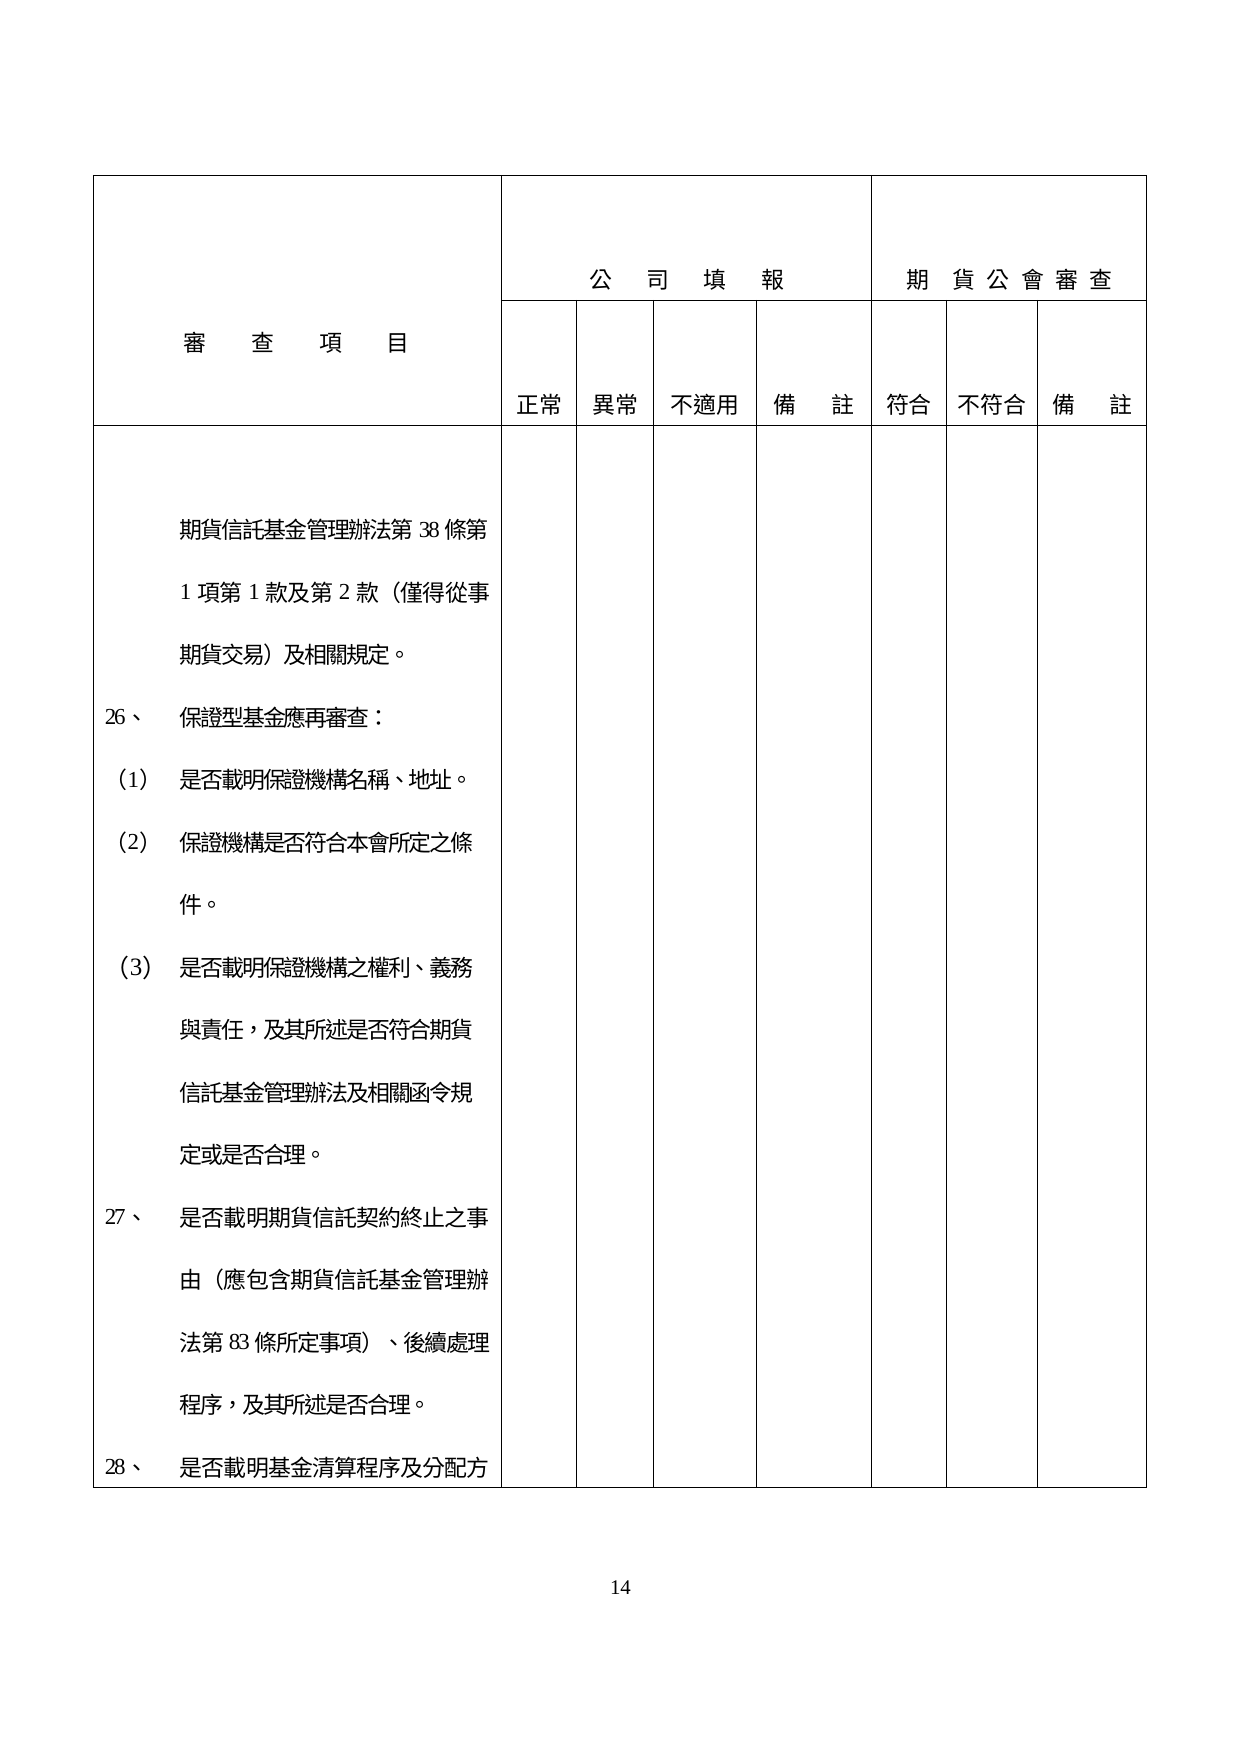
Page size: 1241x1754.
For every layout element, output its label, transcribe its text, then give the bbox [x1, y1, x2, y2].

table_cell [1038, 426, 1146, 1487]
table_cell 【應檢附書件之審查】 【期貨信託契約】 是否載明期貨信託事業名稱、地址及簽章。 是否載明保管機構名稱、地址及簽章。 是否載明簽約代表人職稱、姓名及簽章。 是否載明簽約日期。 是否載明基金型態(_______)。 是否載明基金名稱及其是否符合期貨信託基金管理辦法第6條規定。 是否載明基金存續期間(______)。 是否載明基金最低及最高淨發行總面額(最低新臺幣_____元、最高新臺幣_______元)。 是否載明基金以無實體發行。 是否載明基金受益權單位總數 (________單位)及每一受益憑證所表彰之受益權單位數，其計算至小數點以下之位數__________。 是否載明基金成立與不成立條件(成立條件為____________________，不成立條件為 )。不成立時退還申購價金之方式是否合理。 是否載明受益憑證分割、分割轉讓後換發之每一受益憑證，其所表彰之最低受益權單位數(___個單位)。 是否載明申購人每次申購之最低發行價額及辦理申購之時間。 是否載明基金資產應獨立於期貨信託事業及基金保管機構自有資產之外。 基金投資國外時，是否載明其資產之保管方式，及其監控措施是否合理。 是否載明基金應負擔之費用，及該費用項目是否合理。 受益人之權利、義務與責任：所列權利、義務與責任是否符合期貨信託基金管理辦法及相關函令規定或是否合理。 期貨信託事業之權利、義務與責任： 是否載明基金受益人之責任僅限於申購時所支付之申購價款，及基金淨資產價值為負數時，該差額由期貨信託事業負擔。 期貨信託事業全權委託其他專業機構運用期貨信託基金時： 是否載明全權委託其他專業機構運用期貨信託基金之受委任機構名稱、金額或比率、範圍、流程及所支付之全權委託費用，並符合「期貨信託事業全權委託其他專業機構運用期貨信託基金應注意事項」。 是否載明選任受委任機構之標準及可能變更受委任機構之情形，及該受委任機構之資格標準符合「期貨信託事業全權委託其他專業機構運用期貨信託基金應注意事項」。 是否載明對受委任機構之選任或指示，因故意或過失而導致期貨信託基金發生損害者，應負賠償責任，及期貨信託事業依信託契約規定應履行之責任及義務，如委由受委任機構處理者，就受委任機構或其受雇人之故意或過失，應與自己之故意或過失負同一責任，且對因而導致期貨信託基金資產之損害，應負賠償責任。 是否載明期貨信託事業報酬之計算方式(按基金淨資產價值每年之____%)；且費用合理性是否有佐證資料。 其他所列權利、義務與責任是否符合期貨信託基金管理辦法及本會相關函令規定或是否合理。 基金保管機構之權利、義務與責任： 是否載明基金保管機構之代理人、代表人或受雇人履行期貨信託契約規定之義務有故意或過失時，基金保管機構應與自己之故意或過失負同一責任。 是否載明保管機構報酬之計算方式(按基金淨資產價值每年之_____%)；且費用合理性是否有佐證資料。 是否依據期貨信託基金管理辦法第71條規定，載明基金保管機構應向本會申報之情形。 其他所列權利、義務與責任是否符合期貨信託基金管理辦法及本會相關函令規定或是否合理。 運用基金從事期貨交易與投資期貨相關現貨商品之基本方針及範圍： 是否載明基金投資地區及範圍、投資基本方針、策略、特色及定位。 是否載明基金投資範圍並應符合期貨信託基金管理辦法第38條、第40條、第42條及第52條之規定及本會相關函令。 是否載明對基金整體風險控管之方式。 並無投資市場上已無交易之標的，如：債券換股權利證書。 股權、債權等屬不同性質商品，已單獨分開列示，如：公司債、可轉換公司債及附認股權公司債。 基本方針及範圍之特殊情形： 是否載明特殊情形為何，說明如下： 所定特殊情形是否合理。 是否載明收益分配事項。 受益憑證之買回： 是否載明得申請部分買回受益憑證之最低單位數(___個單位)、受益人申請買回受益憑證之程序及時間。 是否載明計算買回價格之計算方式及買回費用。 是否載明暫停或延緩受益憑證買回之情形。 期貨信託事業訂有閉鎖期者，是否載明閉鎖期間（ 個月或開放買回日： ）。 是否載明受益人應於受益憑證發行日後方得申請買回。 營業日之定義及基金淨資產價值之計算： 是否載明營業日之定義（係依國內或國外何市場交易日或舉例說明）。 是否載明基金淨資產價值之計算方式、時點、使用之匯率及評價資訊取得來源等，及其所訂是否符合期貨公會所擬訂，本會核定之計算標準。 保本型基金應再審查： 保本比率是否達投資本金之90％以上。 擬運用之固定收益商品或定期存款是否符合本會依期貨信託基金管理辦法第9條第4項所定之相關規範。 非保本部分之運用範圍是否符合期貨信託基金管理辦法第38條第1項第1款及第2款（僅得從事期貨交易）及相關規定。 保證型基金應再審查： 是否載明保證機構名稱、地址。 保證機構是否符合本會所定之條件。 是否載明保證機構之權利、義務與責任，及其所述是否符合期貨信託基金管理辦法及相關函令規定或是否合理。 是否載明期貨信託契約終止之事由（應包含期貨信託基金管理辦法第83條所定事項）、後續處理程序，及其所述是否合理。 是否載明基金清算程序及分配方式。 是否載明基金合併之情況及條件。 是否載明得由受益人召開受益人會議之事項、條件、出席方式、表決權數等，及其是否符合本會依期貨信託基金管理辦法第97條第1項所定之相關規範。 是否載明期貨信託契約修訂之事由、方式及應於變更後5日內報本會備查（註：參考期信基金管理辦法第82條）。 是否列出應對受益人通知、公告之事項及方式。 所載各項內容是否前後一致並符合相關法令規定。 本期貨信託契約與期貨公會期貨信託契約範本之比較： 律師就期貨信託契約與契約範本不符之內容，已出具合理且對受益人權益之保障與契約範本相較，並無不足情事之意見書。 差異（含配合修正條文）及其說明是否合理且對受益人權益保障無不足之情事。 差異及說明如下： 條﹑項﹑款次 本基金信託契約 期貨信託契約範本 說明 (除上述差異外，餘均與期貨信託契約範本相符) [94, 426, 501, 1487]
table_cell [654, 426, 756, 1487]
table_cell 備 註 [1038, 301, 1146, 425]
table_header 公 司 填 報 [502, 176, 871, 300]
table_cell 異常 [577, 301, 653, 425]
table_header 期 貨 公 會 審 查 [872, 176, 1146, 300]
table_cell [757, 426, 871, 1487]
table_cell 正常 [502, 301, 576, 425]
table_cell 符合 [872, 301, 946, 425]
table_cell 不適用 [654, 301, 756, 425]
table_header 審 查 項 目 [94, 176, 501, 425]
table_cell [502, 426, 576, 1487]
table_cell 不符合 [947, 301, 1037, 425]
table_cell [947, 426, 1037, 1487]
table_cell [872, 426, 946, 1487]
table_cell 備 註 [757, 301, 871, 425]
table_cell [577, 426, 653, 1487]
